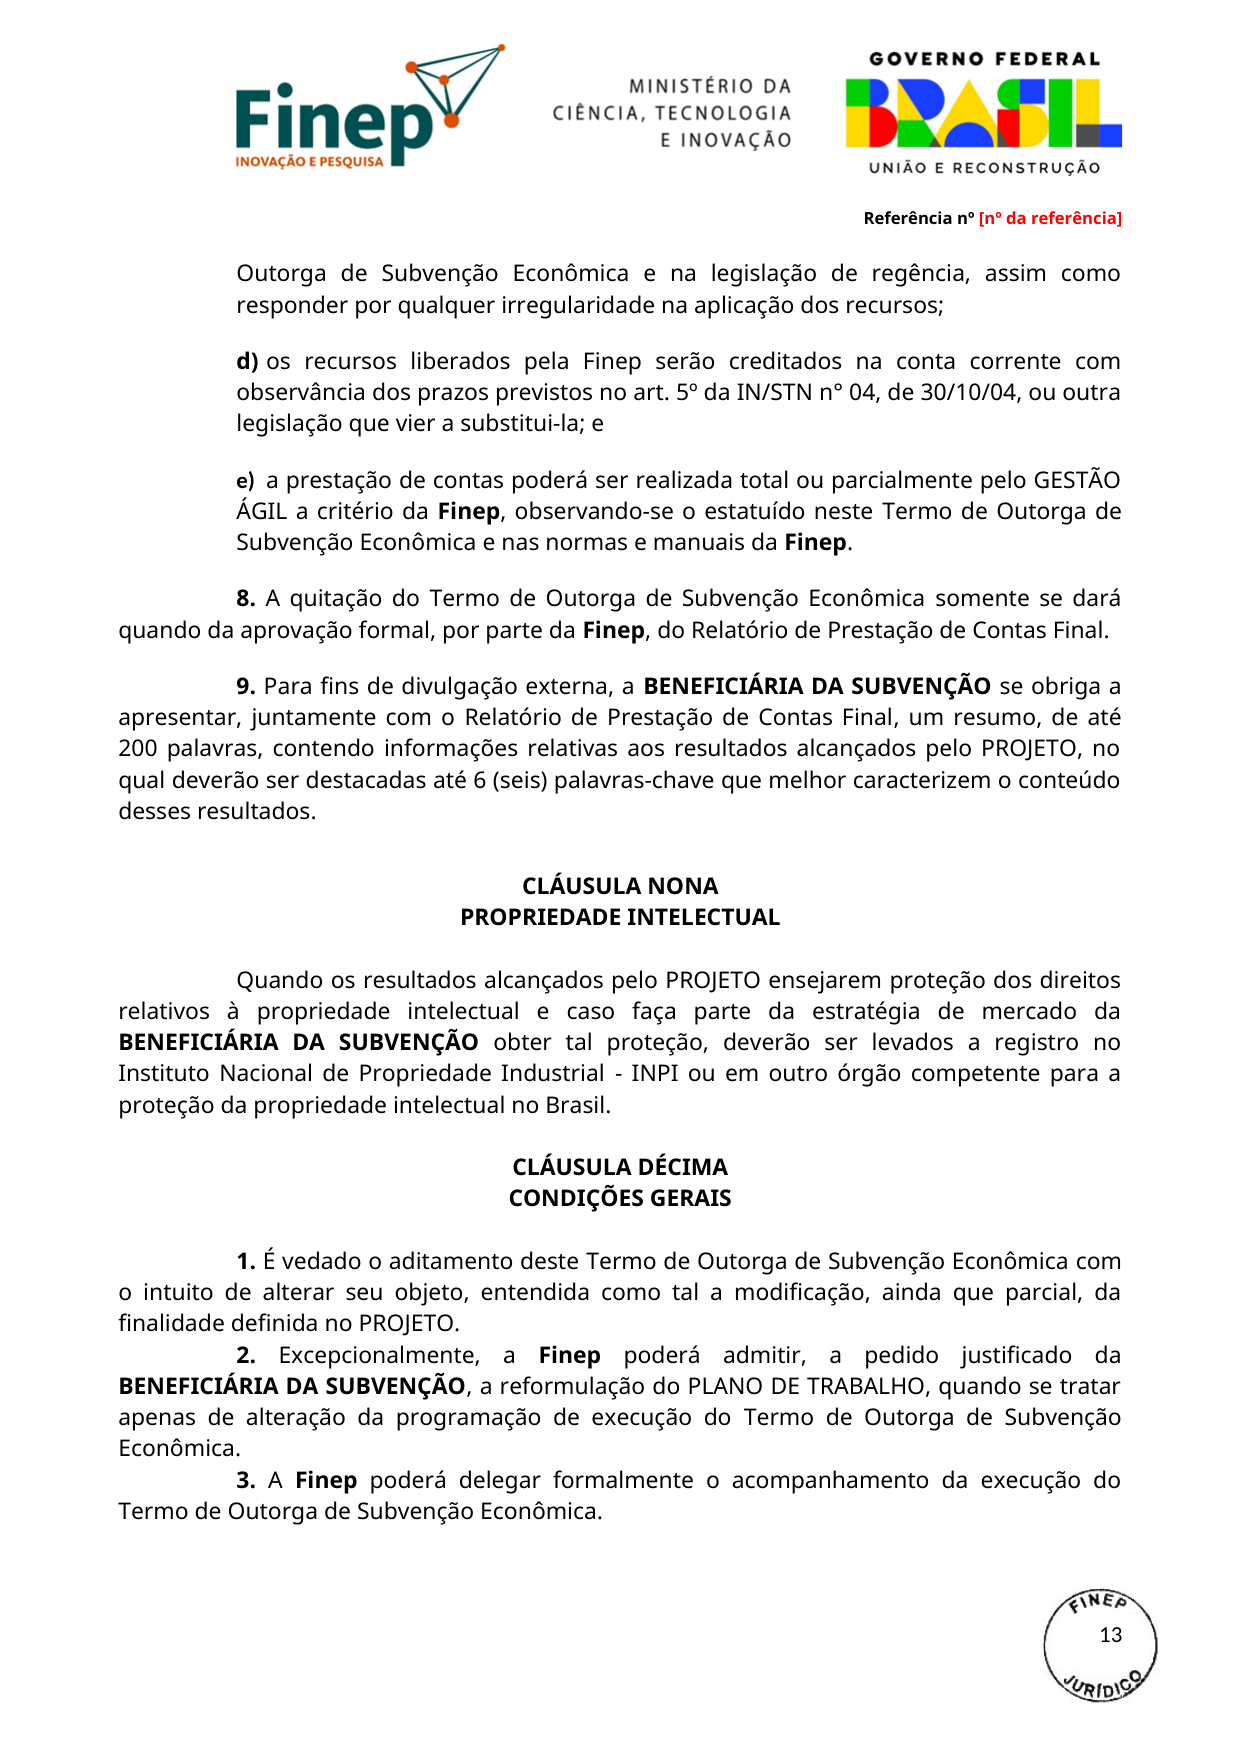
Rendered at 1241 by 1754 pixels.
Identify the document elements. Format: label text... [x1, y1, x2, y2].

text Quando os resultados alcançados pelo PROJETO ensejarem proteção dos direitos relativos à propriedade intelectual e caso faça parte da estratégia de mercado da BENEFICIÁRIA DA SUBVENÇÃO obter tal proteção, deverão ser levados a registro no Instituto Nacional de Propriedade Industrial - INPI ou em outro órgão competente para a proteção da propriedade intelectual no Brasil. [118, 964, 1122, 1120]
subtitle CONDIÇÕES GERAIS [118, 1182, 1122, 1214]
list os recursos liberados pela Finep serão creditados na conta corrente com observância dos prazos previstos no art. 5º da IN/STN n° 04, de 30/10/04, ou outra legislação que vier a substitui-la; e [236, 345, 1122, 439]
subtitle PROPRIEDADE INTELECTUAL [118, 901, 1122, 932]
text 1. É vedado o aditamento deste Termo de Outorga de Subvenção Econômica com o intuito de alterar seu objeto, entendida como tal a modificação, ainda que parcial, da finalidade definida no PROJETO. [118, 1245, 1122, 1339]
list a prestação de contas poderá ser realizada total ou parcialmente pelo GESTÃO ÁGIL a critério da Finep, observando-se o estatuído neste Termo de Outorga de Subvenção Econômica e nas normas e manuais da Finep. [236, 464, 1122, 557]
text 2. Excepcionalmente, a Finep poderá admitir, a pedido justificado da BENEFICIÁRIA DA SUBVENÇÃO, a reformulação do PLANO DE TRABALHO, quando se tratar apenas de alteração da programação de execução do Termo de Outorga de Subvenção Econômica. [118, 1339, 1122, 1464]
text 9. Para fins de divulgação externa, a BENEFICIÁRIA DA SUBVENÇÃO se obriga a apresentar, juntamente com o Relatório de Prestação de Contas Final, um resumo, de até 200 palavras, contendo informações relativas aos resultados alcançados pelo PROJETO, no qual deverão ser destacadas até 6 (seis) palavras-chave que melhor caracterizem o conteúdo desses resultados. [118, 670, 1122, 826]
subtitle CLÁUSULA NONA [118, 870, 1122, 901]
subtitle CLÁUSULA DÉCIMA [118, 1151, 1122, 1182]
text 3. A Finep poderá delegar formalmente o acompanhamento da execução do Termo de Outorga de Subvenção Econômica. [118, 1464, 1122, 1526]
list Outorga de Subvenção Econômica e na legislação de regência, assim como responder por qualquer irregularidade na aplicação dos recursos; [236, 257, 1122, 320]
text 8. A quitação do Termo de Outorga de Subvenção Econômica somente se dará quando da aprovação formal, por parte da Finep, do Relatório de Prestação de Contas Final. [118, 582, 1122, 645]
